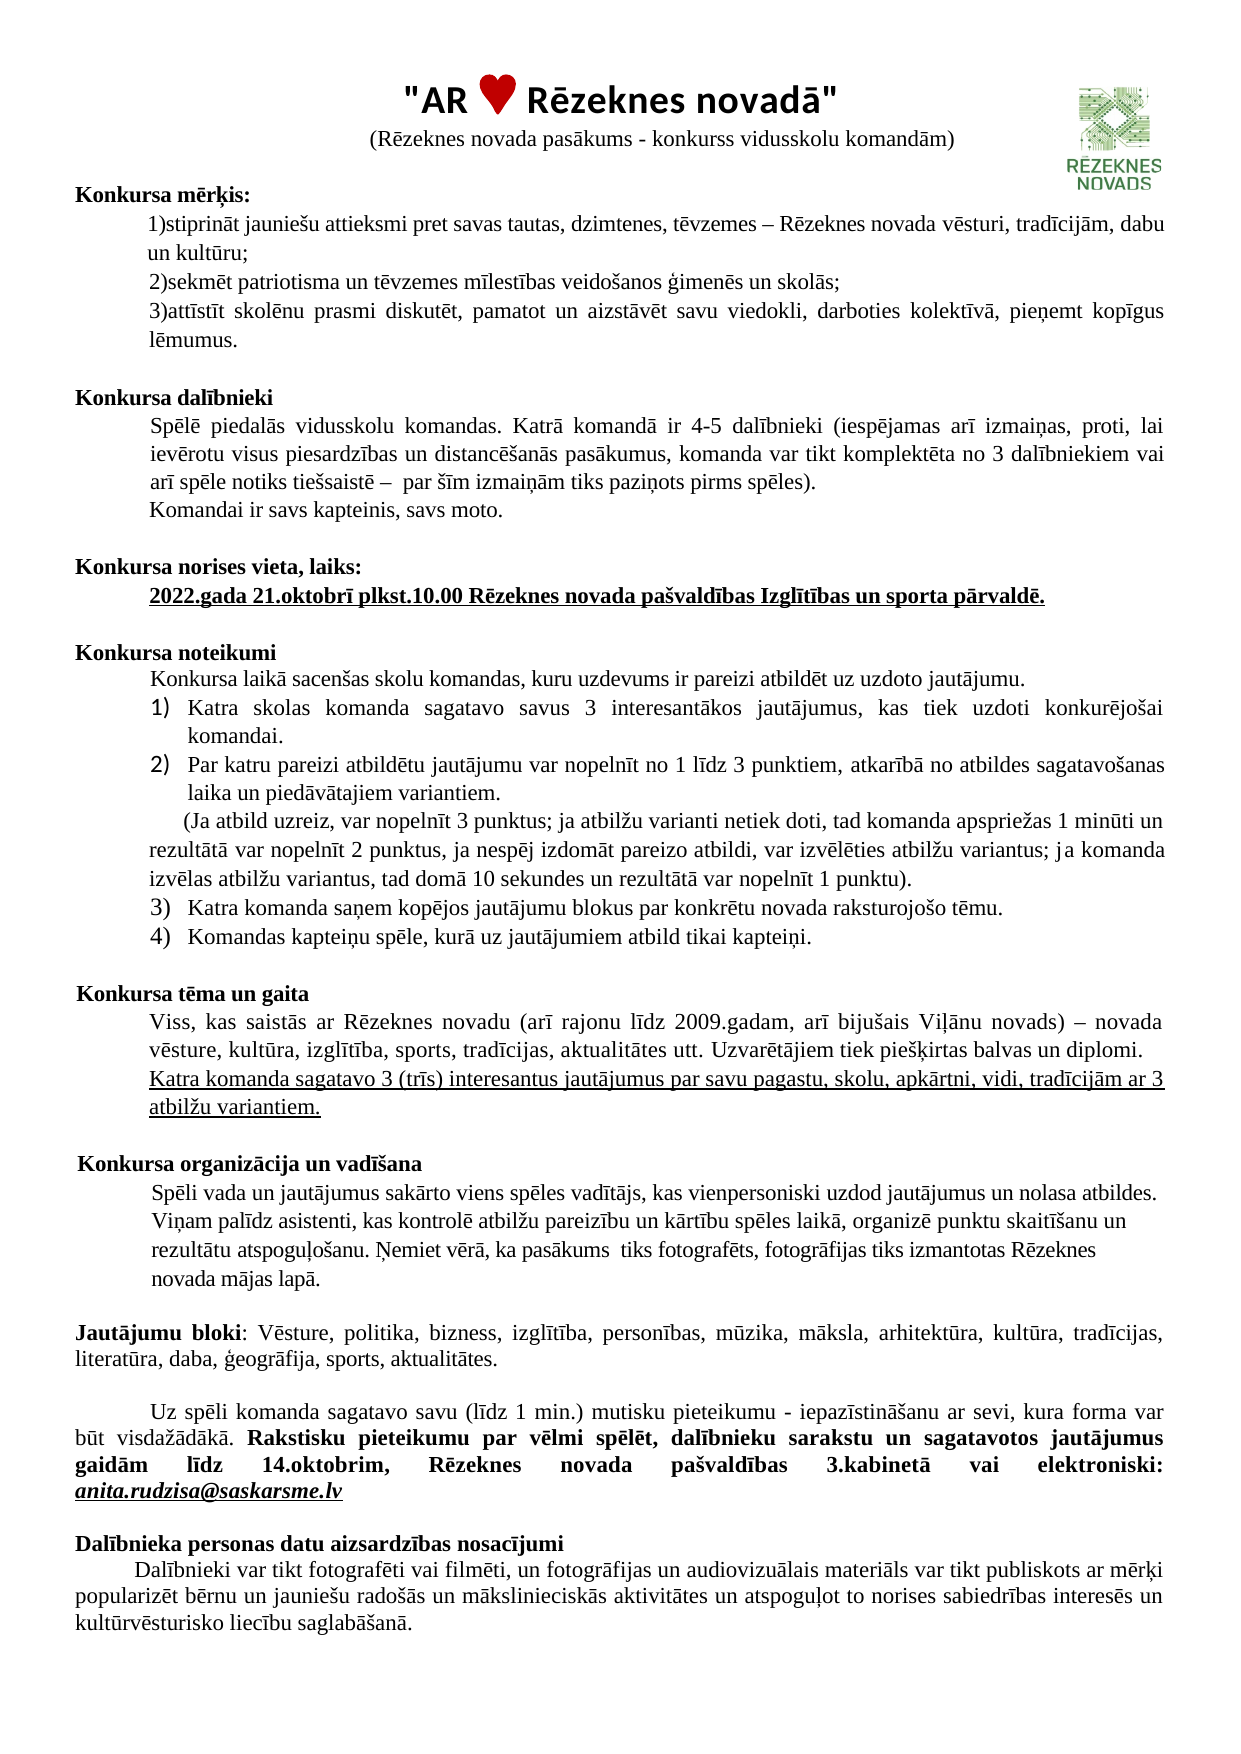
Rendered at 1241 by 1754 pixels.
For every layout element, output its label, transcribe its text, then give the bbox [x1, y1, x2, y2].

text Konkursa organizācija un vadīšana [77, 1150, 1165, 1177]
text Viss, kas saistās ar Rēzeknes novadu (arī rajonu līdz 2009.gadam, arī bijušais Viļānu novads) – novada vēsture, kultūra, izglītība, sports, tradīcijas, aktualitātes utt. Uzvarētājiem tiek piešķirtas balvas un diplomi. [149, 1007, 1165, 1063]
text (Rēzeknes novada pasākums - konkurss vidusskolu komandām) [79, 125, 1088, 151]
text Konkursa mērķis: [75, 179, 1165, 208]
text Spēli vada un jautājumus sakārto viens spēles vadītājs, kas vienpersoniski uzdod jautājumus un nolasa atbildes. Viņam palīdz asistenti, kas kontrolē atbilžu pareizību un kārtību spēles laikā, organizē punktu skaitīšanu un rezultātu atspoguļošanu. Ņemiet vērā, ka pasākums tiks fotografēts, fotogrāfijas tiks izmantotas Rēzeknes novada mājas lapā. [151, 1177, 1165, 1293]
text 1)stiprināt jauniešu attieksmi pret savas tautas, dzimtenes, tēvzemes – Rēzeknes novada vēsturi, tradīcijām, dabu un kultūru; [147, 208, 1165, 266]
text Katra komanda sagatavo 3 (trīs) interesantus jautājumus par savu pagastu, skolu, apkārtni, vidi, tradīcijām ar 3 [149, 1064, 1165, 1088]
text Konkursa tēma un gaita [76, 980, 1165, 1006]
list Par katru pareizi atbildētu jautājumu var nopelnīt no 1 līdz 3 punktiem, atkarībā no atbildes sagatavošanas laika un piedāvātajiem variantiem. [150, 748, 1165, 805]
text Uz spēli komanda sagatavo savu (līdz 1 min.) mutisku pieteikumu - iepazīstināšanu ar sevi, kura forma var būt visdažādākā. Rakstisku pieteikumu par vēlmi spēlēt, dalībnieku sarakstu un sagatavotos jautājumus gaidām līdz 14.oktobrim, Rēzeknes novada pašvaldības 3.kabinetā vai elektroniski: anita.rudzisa@saskarsme.lv [75, 1398, 1165, 1503]
text Dalībnieki var tikt fotografēti vai filmēti, un fotogrāfijas un audiovizuālais materiāls var tikt publiskots ar mērķi popularizēt bērnu un jauniešu radošās un mākslinieciskās aktivitātes un atspoguļot to norises sabiedrības interesēs un kultūrvēsturisko liecību saglabāšanā. [75, 1556, 1165, 1635]
text Jautājumu bloki: Vēsture, politika, bizness, izglītība, personības, mūzika, māksla, arhitektūra, kultūra, tradīcijas, literatūra, daba, ģeogrāfija, sports, aktualitātes. [75, 1319, 1165, 1372]
text Konkursa laikā sacenšas skolu komandas, kuru uzdevums ir pareizi atbildēt uz uzdoto jautājumu. [150, 665, 1165, 691]
text (Ja atbild uzreiz, var nopelnīt 3 punktus; ja atbilžu varianti netiek doti, tad komanda apspriežas 1 minūti un rezultātā var nopelnīt 2 punktus, ja nespēj izdomāt pareizo atbildi, var izvēlēties atbilžu variantus; ja komanda izvēlas atbilžu variantus, tad domā 10 sekundes un rezultātā var nopelnīt 1 punktu). [149, 805, 1165, 892]
text 2022.gada 21.oktobrī plkst.10.00 Rēzeknes novada pašvaldības Izglītības un sporta pārvaldē. [113, 580, 1181, 610]
text Konkursa norises vieta, laiks: [75, 553, 1165, 580]
text Spēlē piedalās vidusskolu komandas. Katrā komandā ir 4-5 dalībnieki (iespējamas arī izmaiņas, proti, lai ievērotu visus piesardzības un distancēšanās pasākumus, komanda var tikt komplektēta no 3 dalībniekiem vai arī spēle notiks tiešsaistē – par šīm izmaiņām tiks paziņots pirms spēles). [150, 411, 1165, 495]
text 2)sekmēt patriotisma un tēvzemes mīlestības veidošanos ģimenēs un skolās; [149, 266, 1165, 295]
text Komandai ir savs kapteinis, savs moto. [149, 495, 1165, 523]
text Konkursa noteikumi [75, 639, 1165, 665]
text Konkursa dalībnieki [75, 383, 1165, 411]
list Katra skolas komanda sagatavo savus 3 interesantākos jautājumus, kas tiek uzdoti konkurējošai komandai. [150, 691, 1165, 748]
text "AR  Rēzeknes novadā" [78, 75, 1165, 125]
list Komandas kapteiņu spēle, kurā uz jautājumiem atbild tikai kapteiņi. [150, 921, 1165, 950]
text 3)attīstīt skolēnu prasmi diskutēt, pamatot un aizstāvēt savu viedokli, darboties kolektīvā, pieņemt kopīgus lēmumus. [149, 295, 1165, 353]
list Katra komanda saņem kopējos jautājumu blokus par konkrētu novada raksturojošo tēmu. [150, 892, 1165, 921]
text [1113, 125, 1165, 151]
text Dalībnieka personas datu aizsardzības nosacījumi [75, 1530, 1165, 1556]
text atbilžu variantiem. [149, 1090, 1165, 1120]
